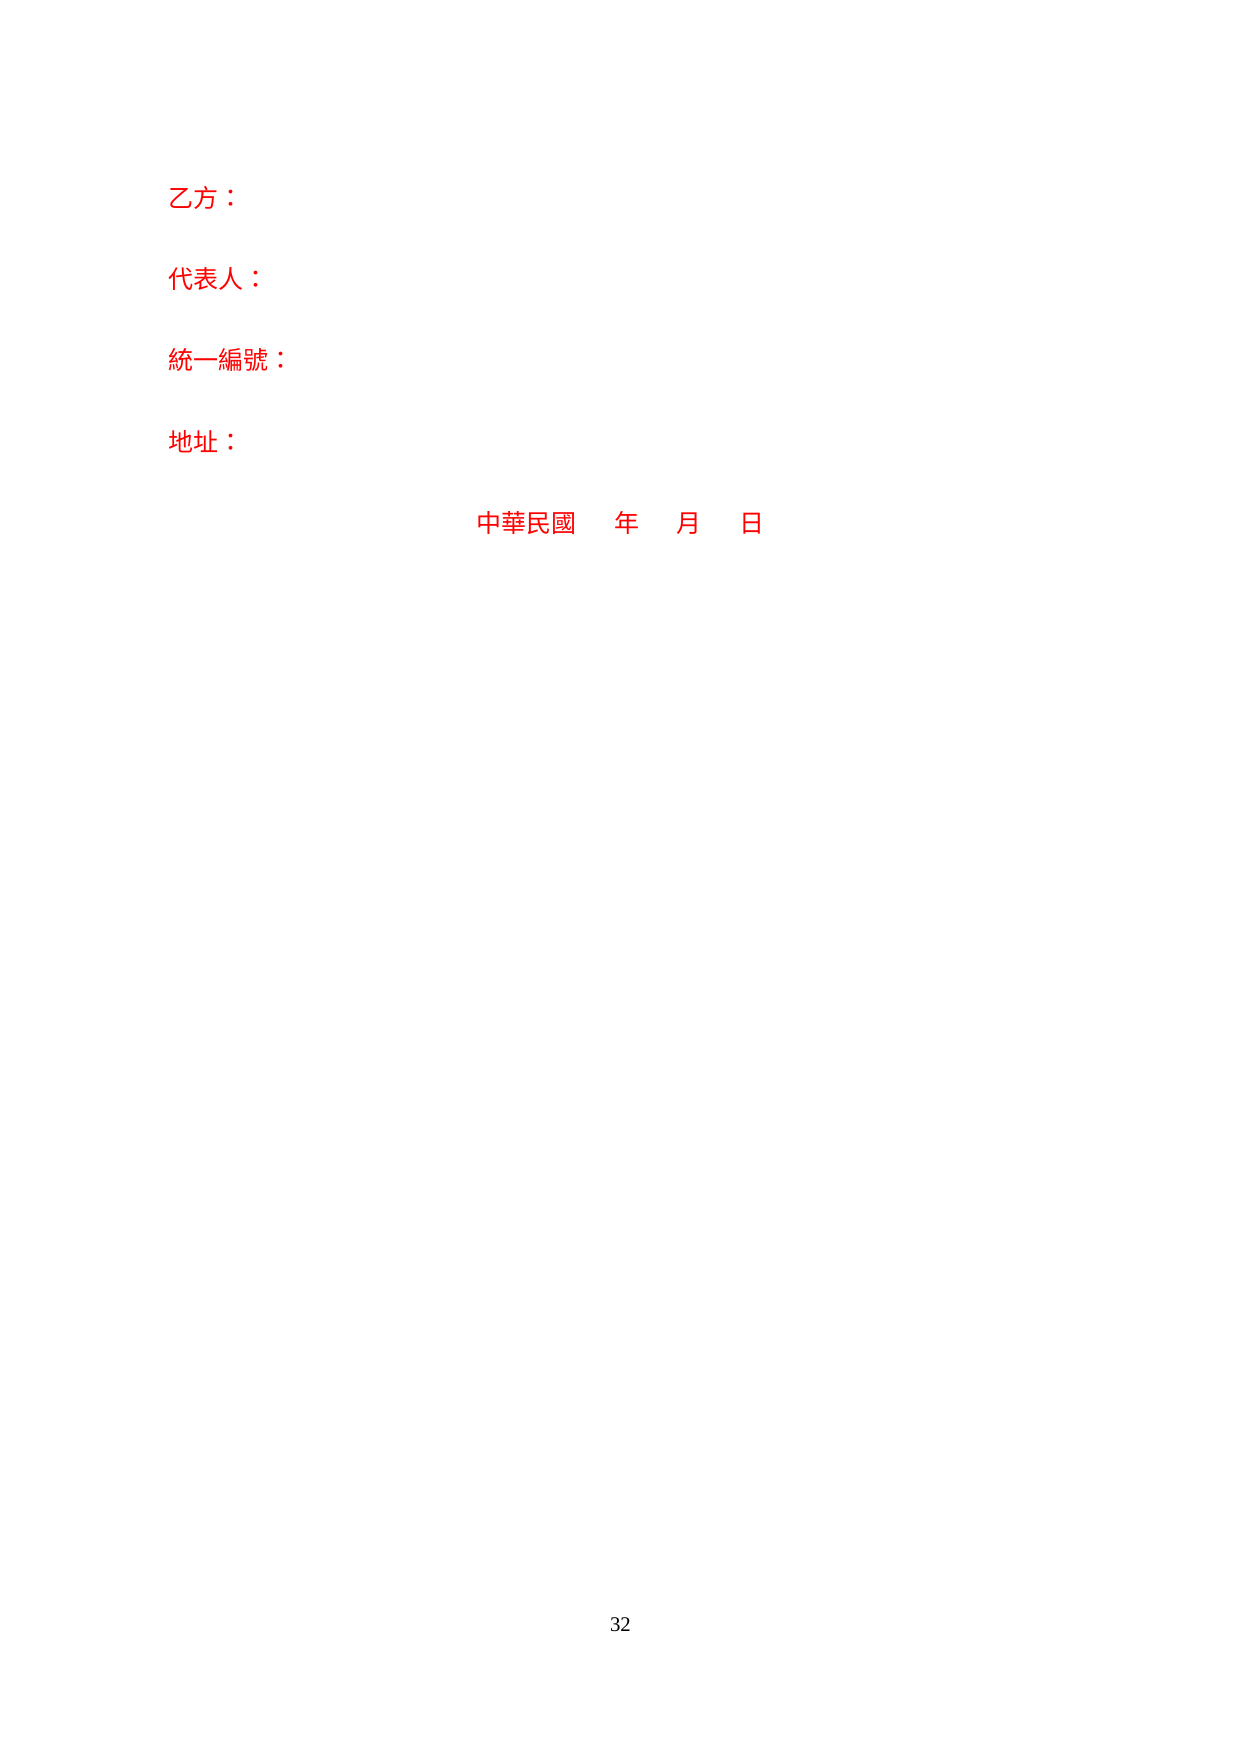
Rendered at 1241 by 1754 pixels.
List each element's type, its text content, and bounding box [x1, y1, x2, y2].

text 統一編號： [168, 317, 1122, 380]
text 地址： [168, 398, 1122, 461]
text 中華民國 年 月 日 [118, 480, 1122, 542]
text 乙方： [168, 155, 1122, 217]
text 代表人： [168, 236, 1122, 298]
